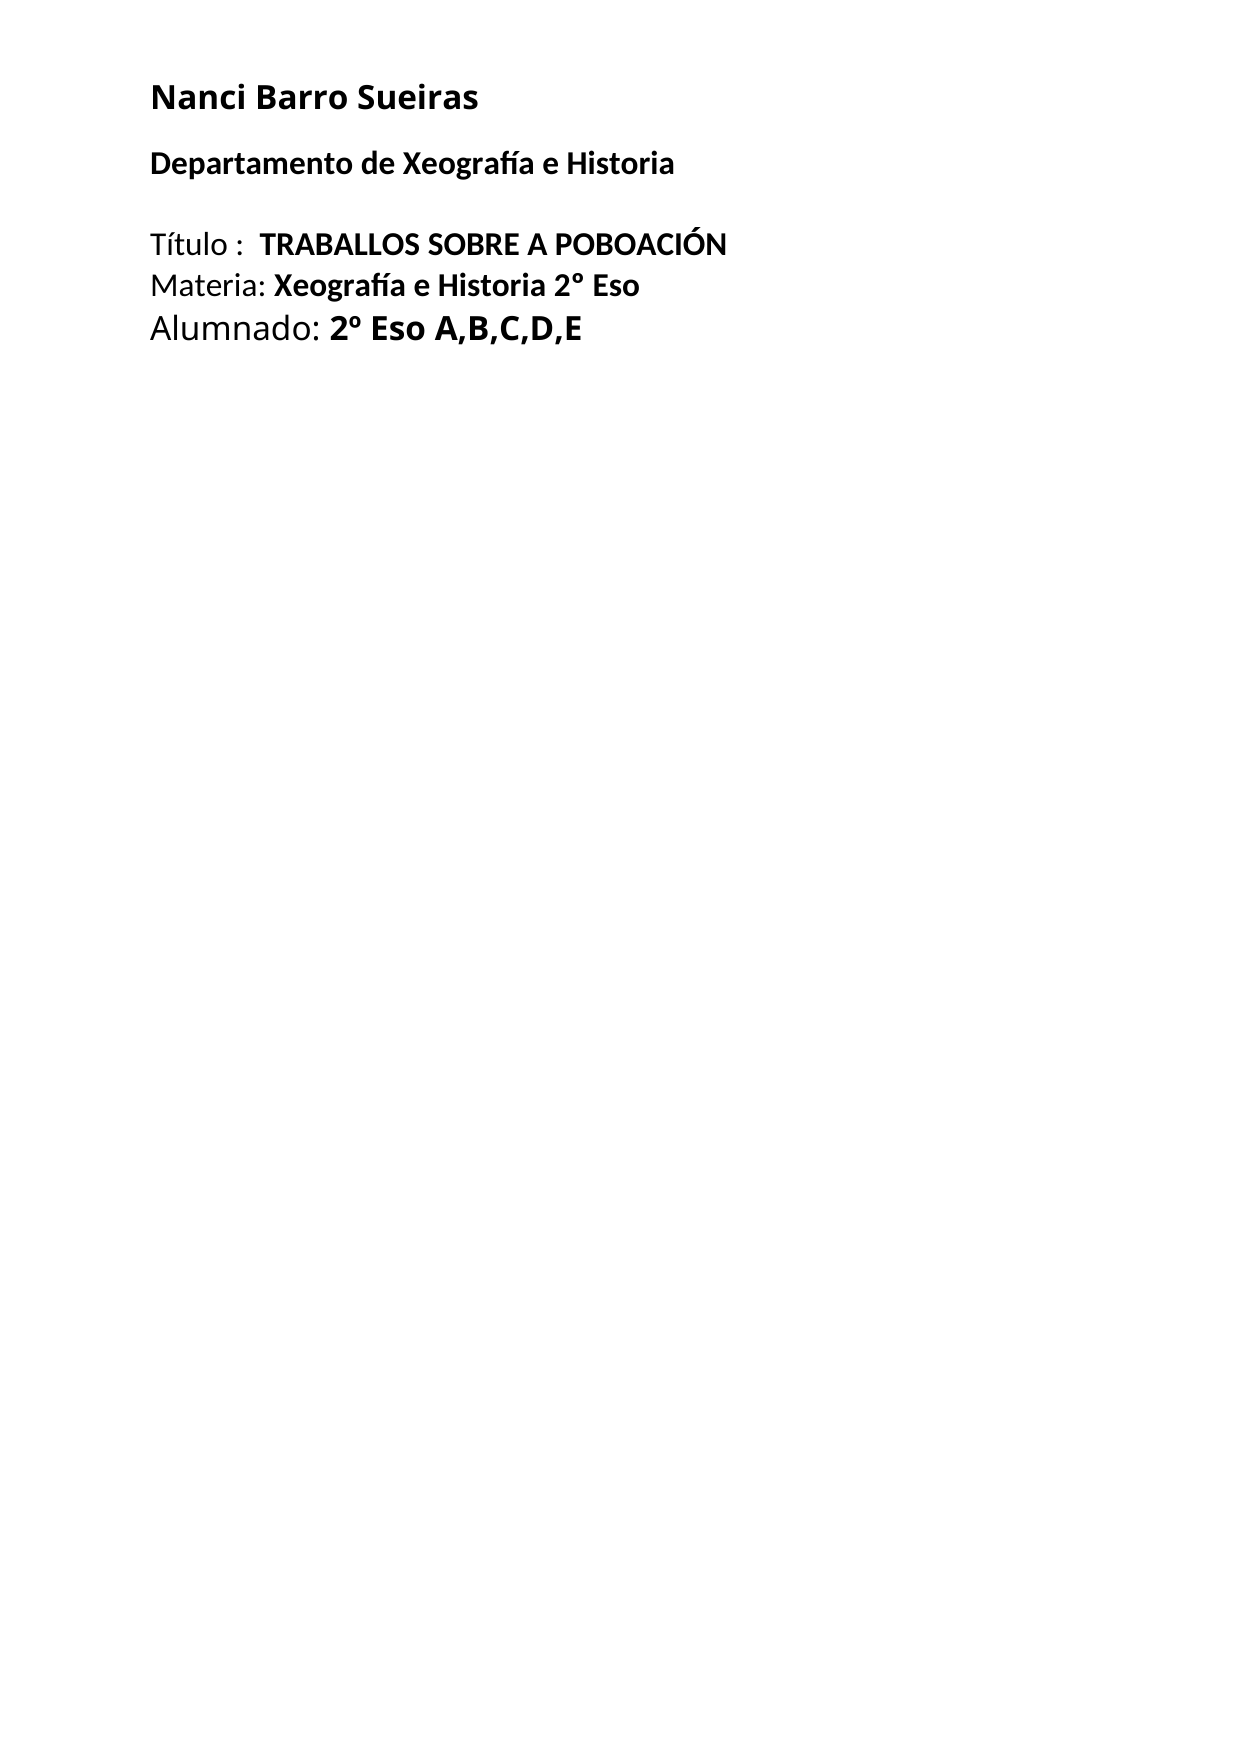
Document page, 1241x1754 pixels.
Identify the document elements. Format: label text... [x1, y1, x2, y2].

text Nanci Barro Sueiras [150, 74, 1090, 119]
text Título : TRABALLOS SOBRE A POBOACIÓN [150, 223, 1090, 264]
text Alumnado: 2º Eso A,B,C,D,E [150, 305, 1090, 350]
text Materia: Xeografía e Historia 2º Eso [150, 264, 1090, 305]
text Departamento de Xeografía e Historia [150, 142, 1090, 183]
